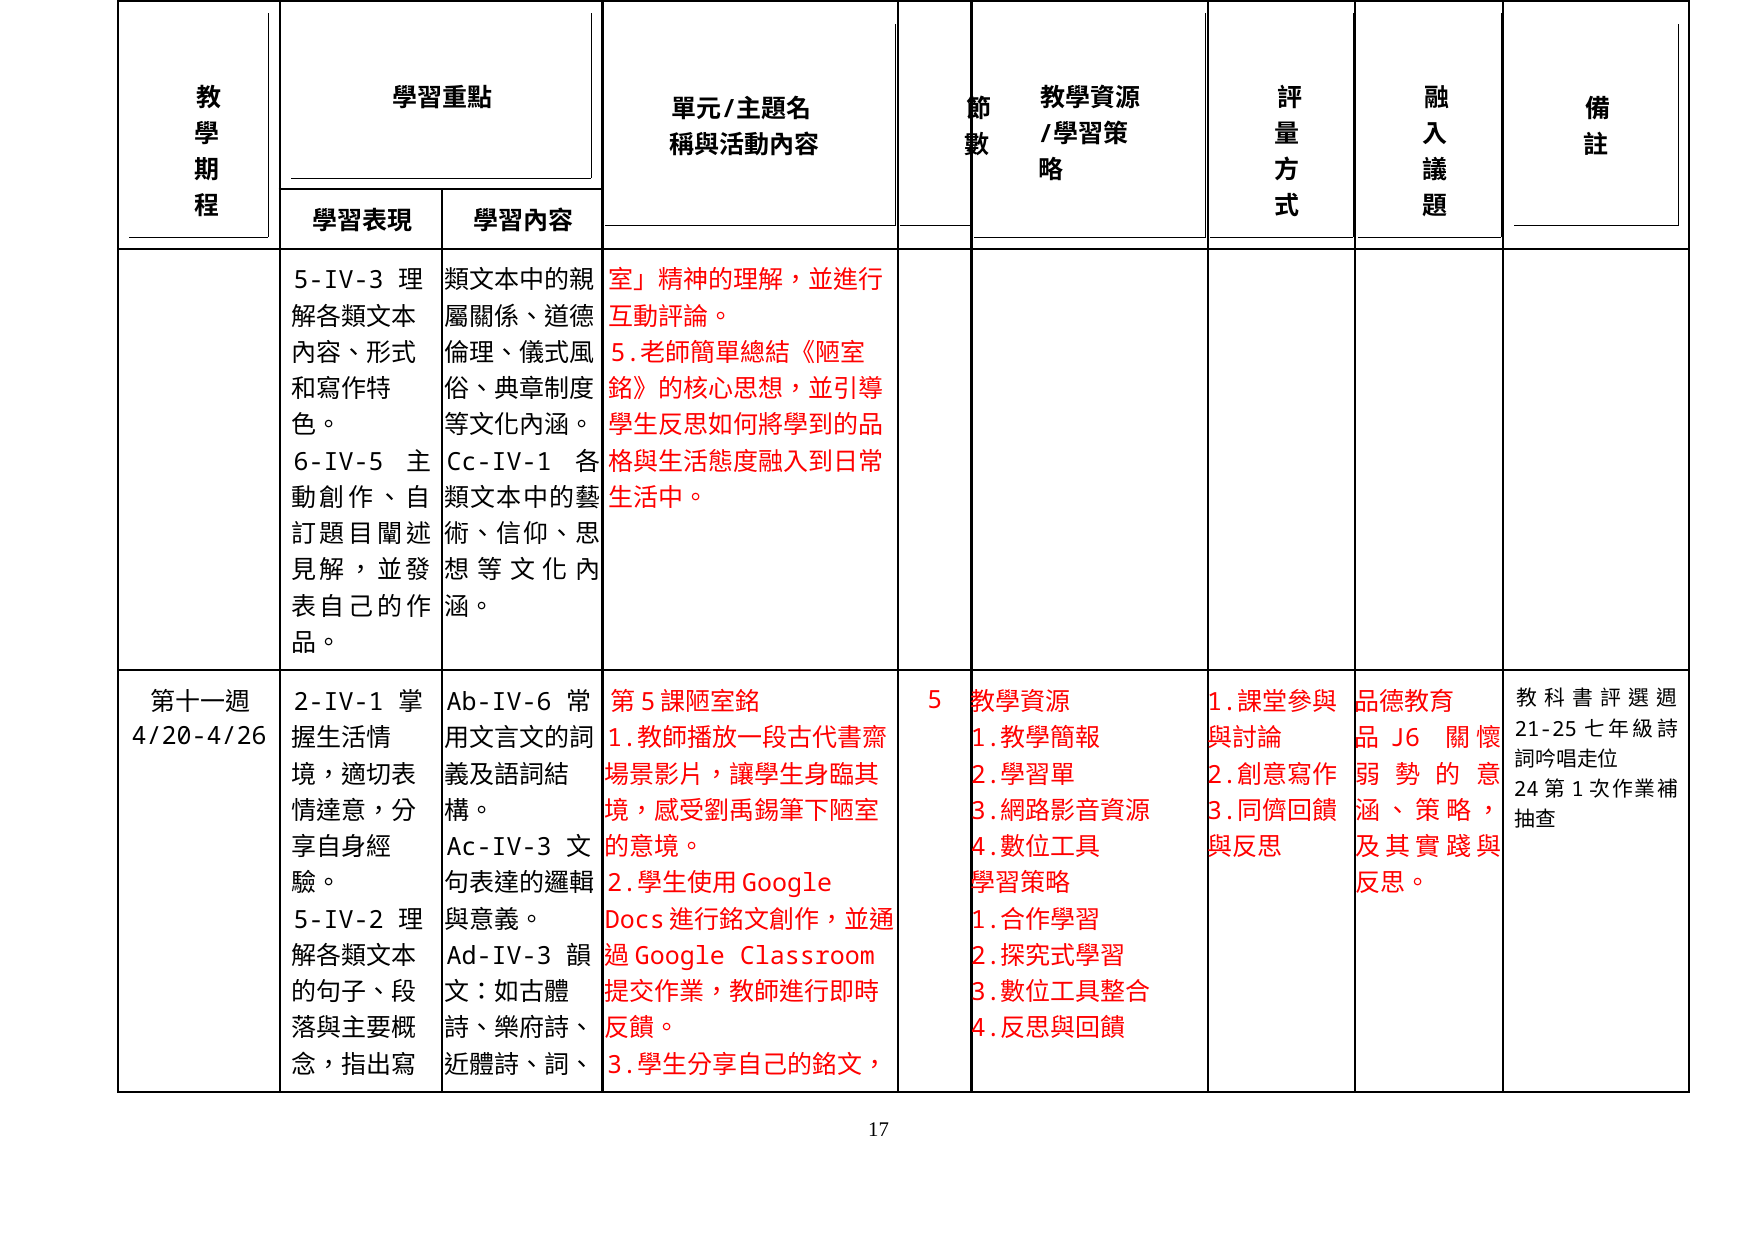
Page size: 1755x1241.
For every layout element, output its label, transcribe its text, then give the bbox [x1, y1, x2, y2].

table_cell 第5課陋室銘 1.教師播放一段古代書齋場景影片，讓學生身臨其境，感受劉禹錫筆下陋室的意境。 2.學生使用Google Docs進行銘文創作，並通過Google Classroom提交作業，教師進行即時反饋。 3.學生分享自己的銘文， [604, 671, 897, 1091]
table_header 學習重點 [281, 2, 601, 188]
table_cell [973, 250, 1207, 669]
table_header 教學期程 [119, 2, 279, 247]
table_cell 品德教育 品J6 關懷弱勢的意涵、策略，及其實踐與反思。 [1356, 671, 1502, 1091]
table_header 評量方式 [1209, 2, 1354, 247]
table_cell 1.課堂參與與討論 2.創意寫作 3.同儕回饋與反思 [1209, 671, 1354, 1091]
table_cell 學習表現 [281, 190, 441, 247]
table_header 教學資源/學習策略 [973, 2, 1207, 247]
table_cell [119, 250, 279, 669]
table_header 節數 [899, 2, 970, 247]
table_cell 2-IV-1 掌握生活情境，適切表情達意，分享自身經驗。 5-IV-2 理解各類文本的句子、段落與主要概念，指出寫 [281, 671, 441, 1091]
table_header 融入議題 [1356, 2, 1502, 247]
table_cell [899, 250, 970, 669]
table_cell 教科書評選週 21-25七年級詩詞吟唱走位 24第1次作業補抽查 [1504, 671, 1688, 1091]
table_cell 室」精神的理解，並進行互動評論。 5.老師簡單總結《陋室銘》的核心思想，並引導學生反思如何將學到的品格與生活態度融入到日常生活中。 [604, 250, 897, 669]
table_cell 第十一週4/20-4/26 [119, 671, 279, 1091]
table_cell Ab-IV-6 常用文言文的詞義及語詞結構。 Ac-IV-3 文句表達的邏輯與意義。 Ad-IV-3 韻文：如古體詩、樂府詩、近體詩、詞、 [443, 671, 601, 1091]
table_header 單元/主題名稱與活動內容 [604, 2, 897, 247]
table_cell 類文本中的親屬關係、道德倫理、儀式風俗、典章制度等文化內涵。 Cc-IV-1 各類文本中的藝術、信仰、思想等文化內涵。 [443, 250, 601, 669]
table_cell 教學資源 1.教學簡報 2.學習單 3.網路影音資源 4.數位工具 學習策略 1.合作學習 2.探究式學習 3.數位工具整合 4.反思與回饋 [973, 671, 1207, 1091]
table_cell [1209, 250, 1354, 669]
table_cell 學習內容 [443, 190, 601, 247]
table_cell [1504, 250, 1688, 669]
table_header 備註 [1504, 2, 1688, 247]
table_cell 5-IV-3 理解各類文本內容、形式和寫作特色。 6-IV-5 主動創作、自訂題目闡述見解，並發表自己的作品。 [281, 250, 441, 669]
table_cell [1356, 250, 1502, 669]
table_cell 5 [899, 671, 970, 1091]
